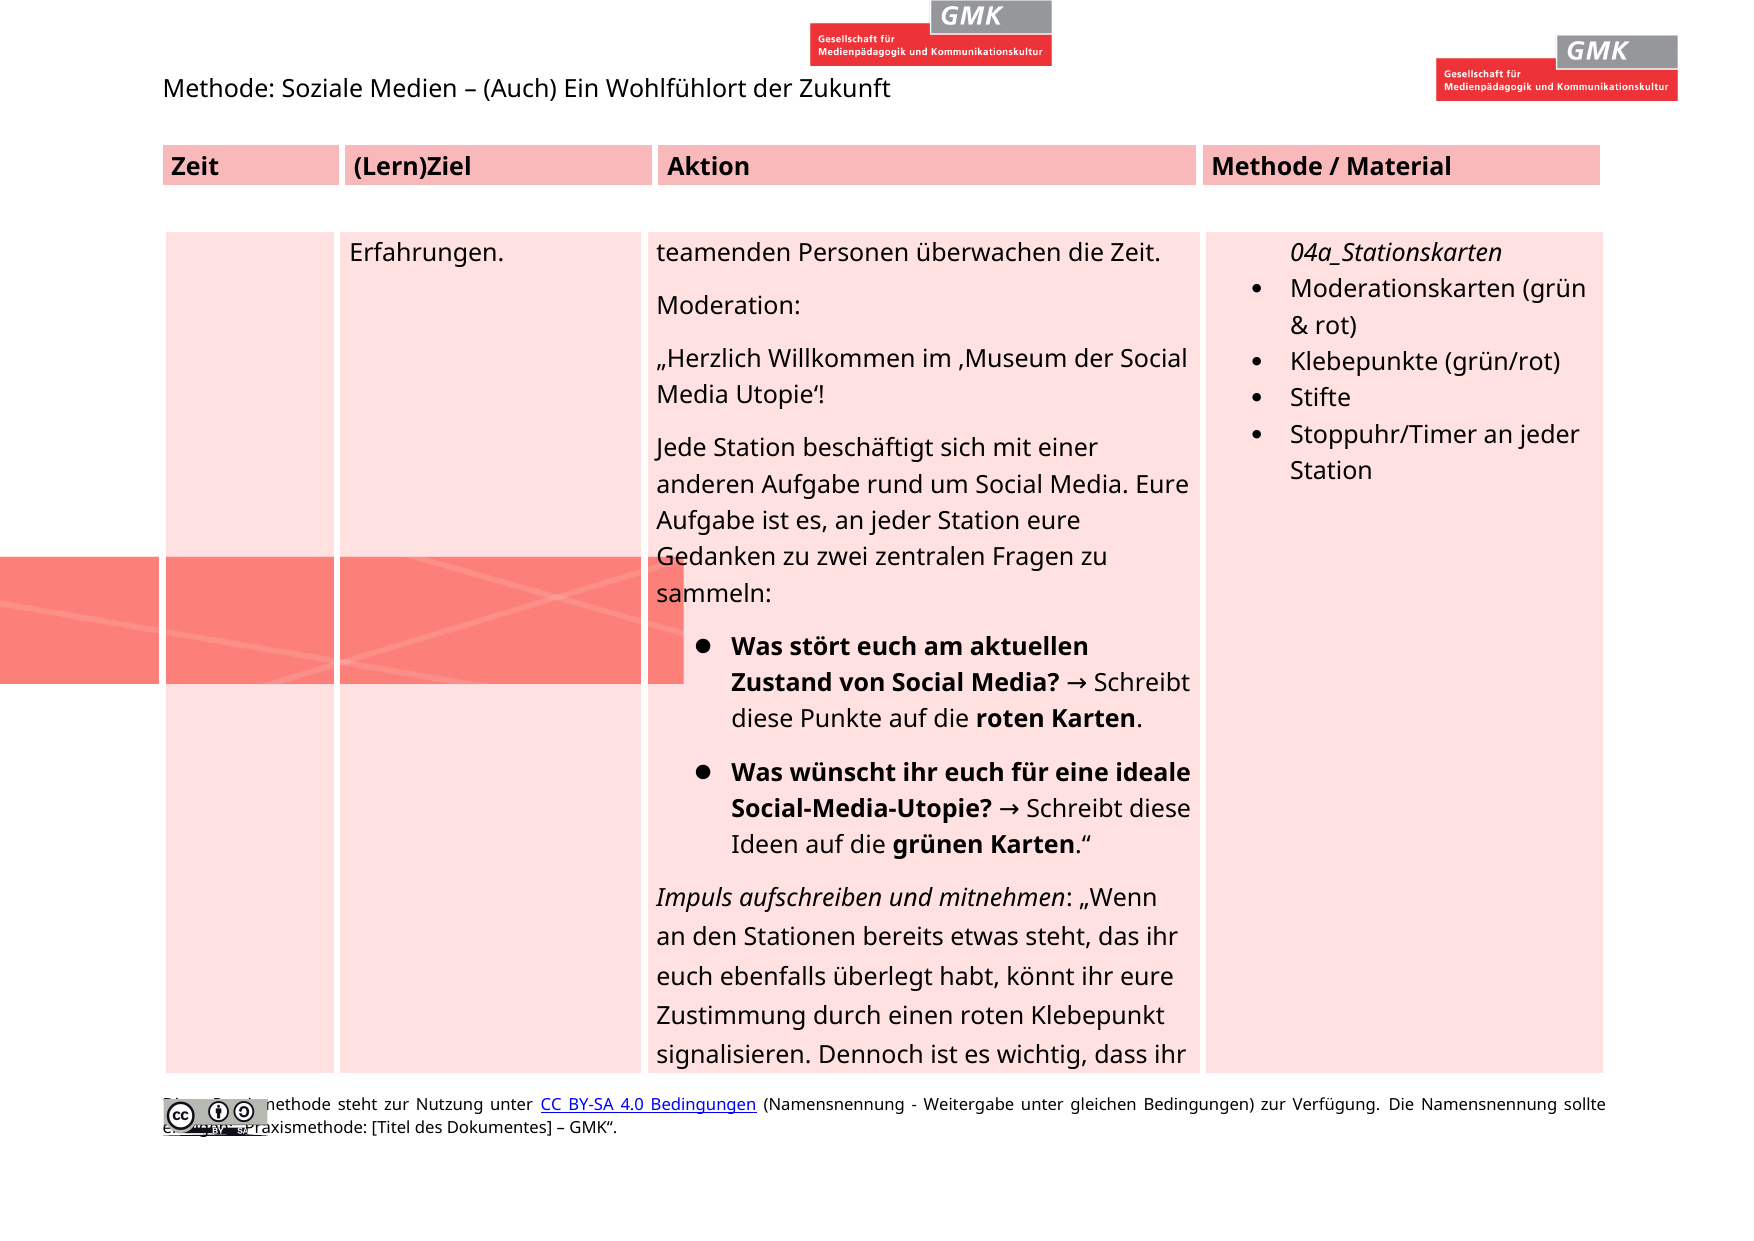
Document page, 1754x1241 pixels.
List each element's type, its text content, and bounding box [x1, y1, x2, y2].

table_cell Erfahrungen. [340, 232, 641, 556]
table_cell [166, 684, 334, 1073]
table_cell teamenden Personen überwachen die Zeit. Moderation: „Herzlich Willkommen im ‚Museum der Social Media Utopie‘! Jede Station beschäftigt sich mit einer anderen Aufgabe rund um Social Media. Eure Aufgabe ist es, an jeder Station eure Gedanken zu zwei zentralen Fragen zu sammeln: Was stört euch am aktuellen Zustand von Social Media? → Schreibt diese Punkte auf die roten Karten. Was wünscht ihr euch für eine ideale Social-Media-Utopie? → Schreibt diese Ideen auf die grünen Karten.“ Impuls aufschreiben und mitnehmen: „Wenn an den Stationen bereits etwas steht, das ihr euch ebenfalls überlegt habt, könnt ihr eure Zustimmung durch einen roten Klebepunkt signalisieren. Dennoch ist es wichtig, dass ihr [648, 232, 1200, 1073]
table_cell [166, 232, 334, 556]
table_cell [340, 684, 641, 1073]
table_cell Gruppenarbeit Material: Stationskarten (ggf. laminiert) siehe 04_Stationsarbeit und 04a_Stationskarten Moderationskarten (grün & rot) Klebepunkte (grün/rot) Stifte Stoppuhr/Timer an jeder Station [1206, 232, 1603, 1073]
